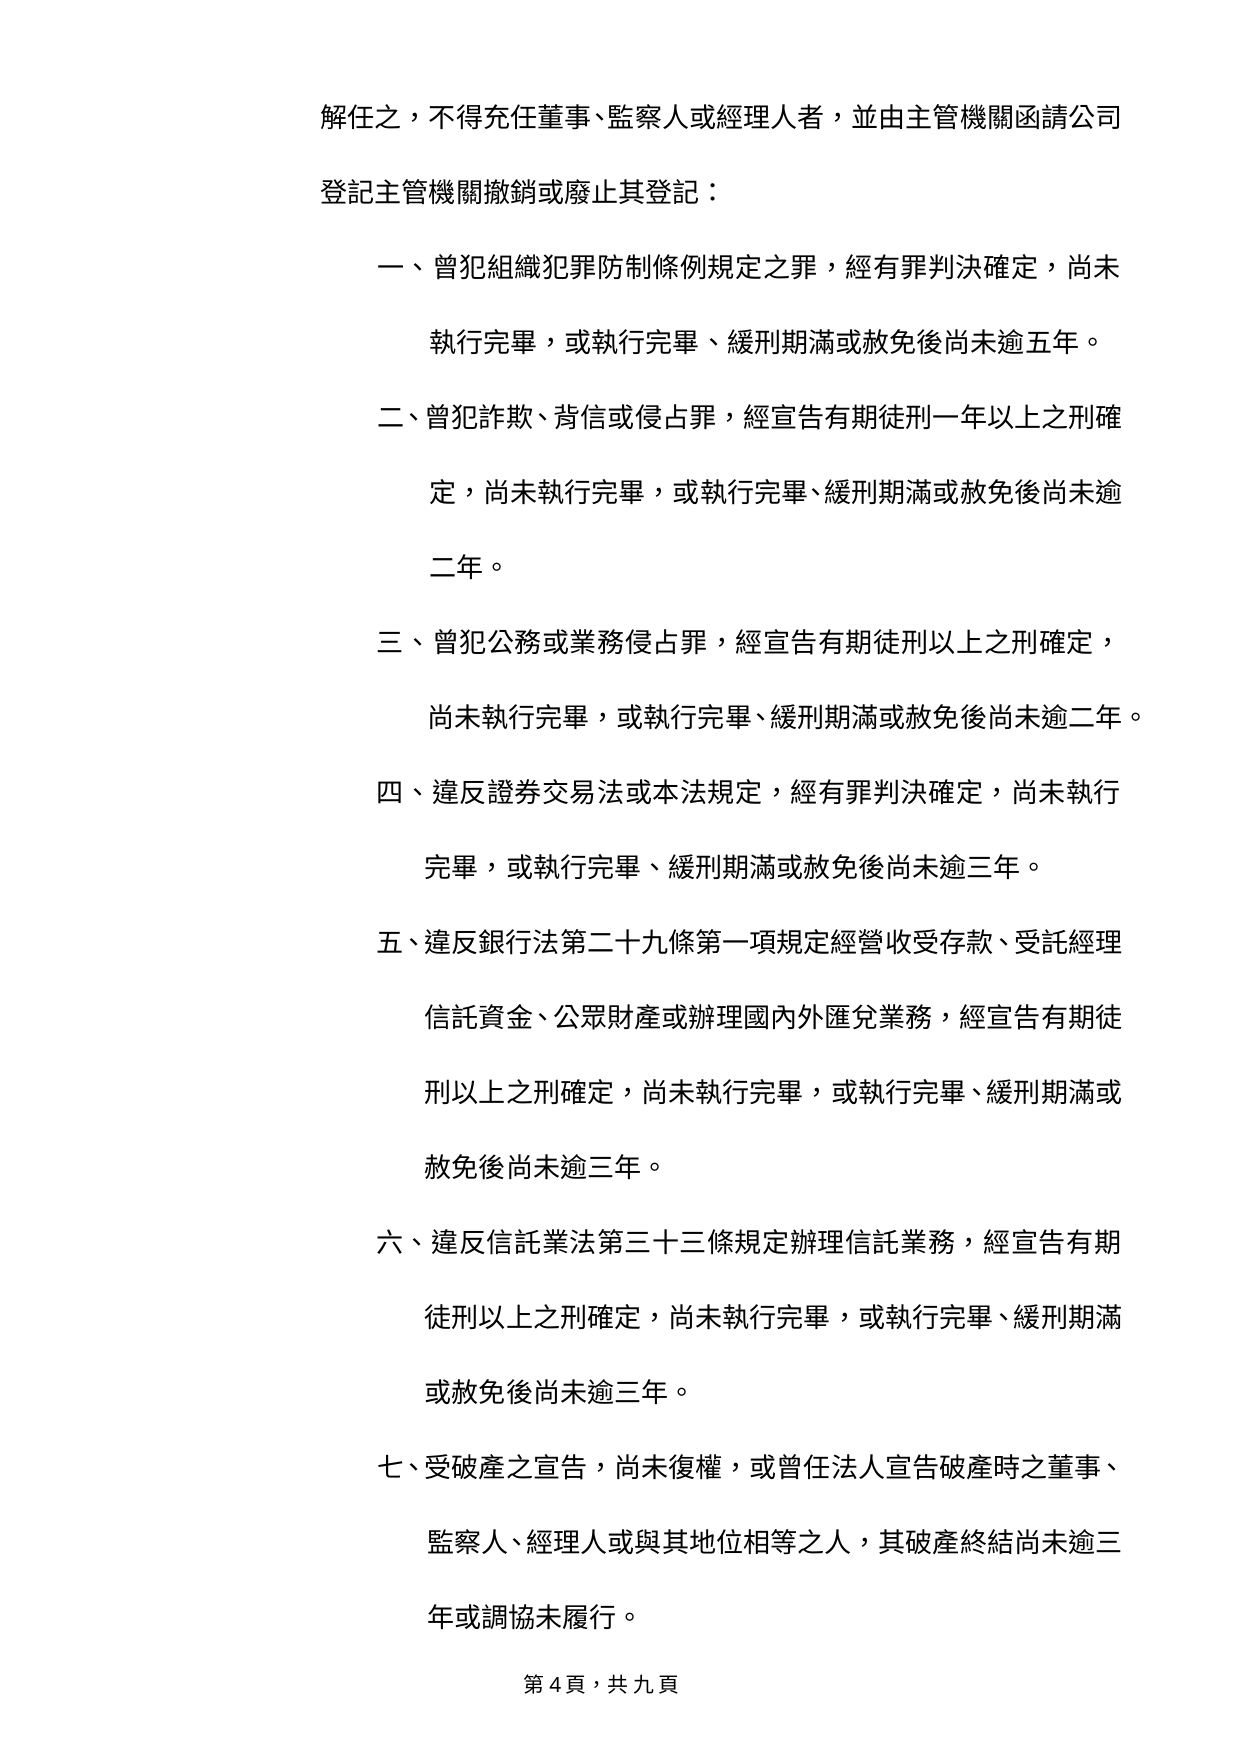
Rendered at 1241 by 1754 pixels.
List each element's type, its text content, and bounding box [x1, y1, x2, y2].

text 一、曾犯組織犯罪防制條例規定之罪，經有罪判決確定，尚未執行完畢，或執行完畢、緩刑期滿或赦免後尚未逾五年。 [377, 229, 1122, 379]
text 二、曾犯詐欺、背信或侵占罪，經宣告有期徒刑一年以上之刑確定，尚未執行完畢，或執行完畢、緩刑期滿或赦免後尚未逾二年。 [377, 379, 1122, 604]
text 四、違反證券交易法或本法規定，經有罪判決確定，尚未執行完畢，或執行完畢、緩刑期滿或赦免後尚未逾三年。 [377, 754, 1122, 904]
text 七、受破產之宣告，尚未復權，或曾任法人宣告破產時之董事、監察人、經理人或與其地位相等之人，其破產終結尚未逾三年或調協未履行。 [377, 1429, 1122, 1654]
text 六、違反信託業法第三十三條規定辦理信託業務，經宣告有期徒刑以上之刑確定，尚未執行完畢，或執行完畢、緩刑期滿或赦免後尚未逾三年。 [376, 1204, 1122, 1429]
text 解任之，不得充任董事、監察人或經理人者，並由主管機關函請公司登記主管機關撤銷或廢止其登記： [185, 79, 1122, 229]
text 三、曾犯公務或業務侵占罪，經宣告有期徒刑以上之刑確定，尚未執行完畢，或執行完畢、緩刑期滿或赦免後尚未逾二年。 [377, 604, 1122, 754]
text 五、違反銀行法第二十九條第一項規定經營收受存款、受託經理信託資金、公眾財產或辦理國內外匯兌業務，經宣告有期徒刑以上之刑確定，尚未執行完畢，或執行完畢、緩刑期滿或赦免後尚未逾三年。 [377, 904, 1122, 1204]
